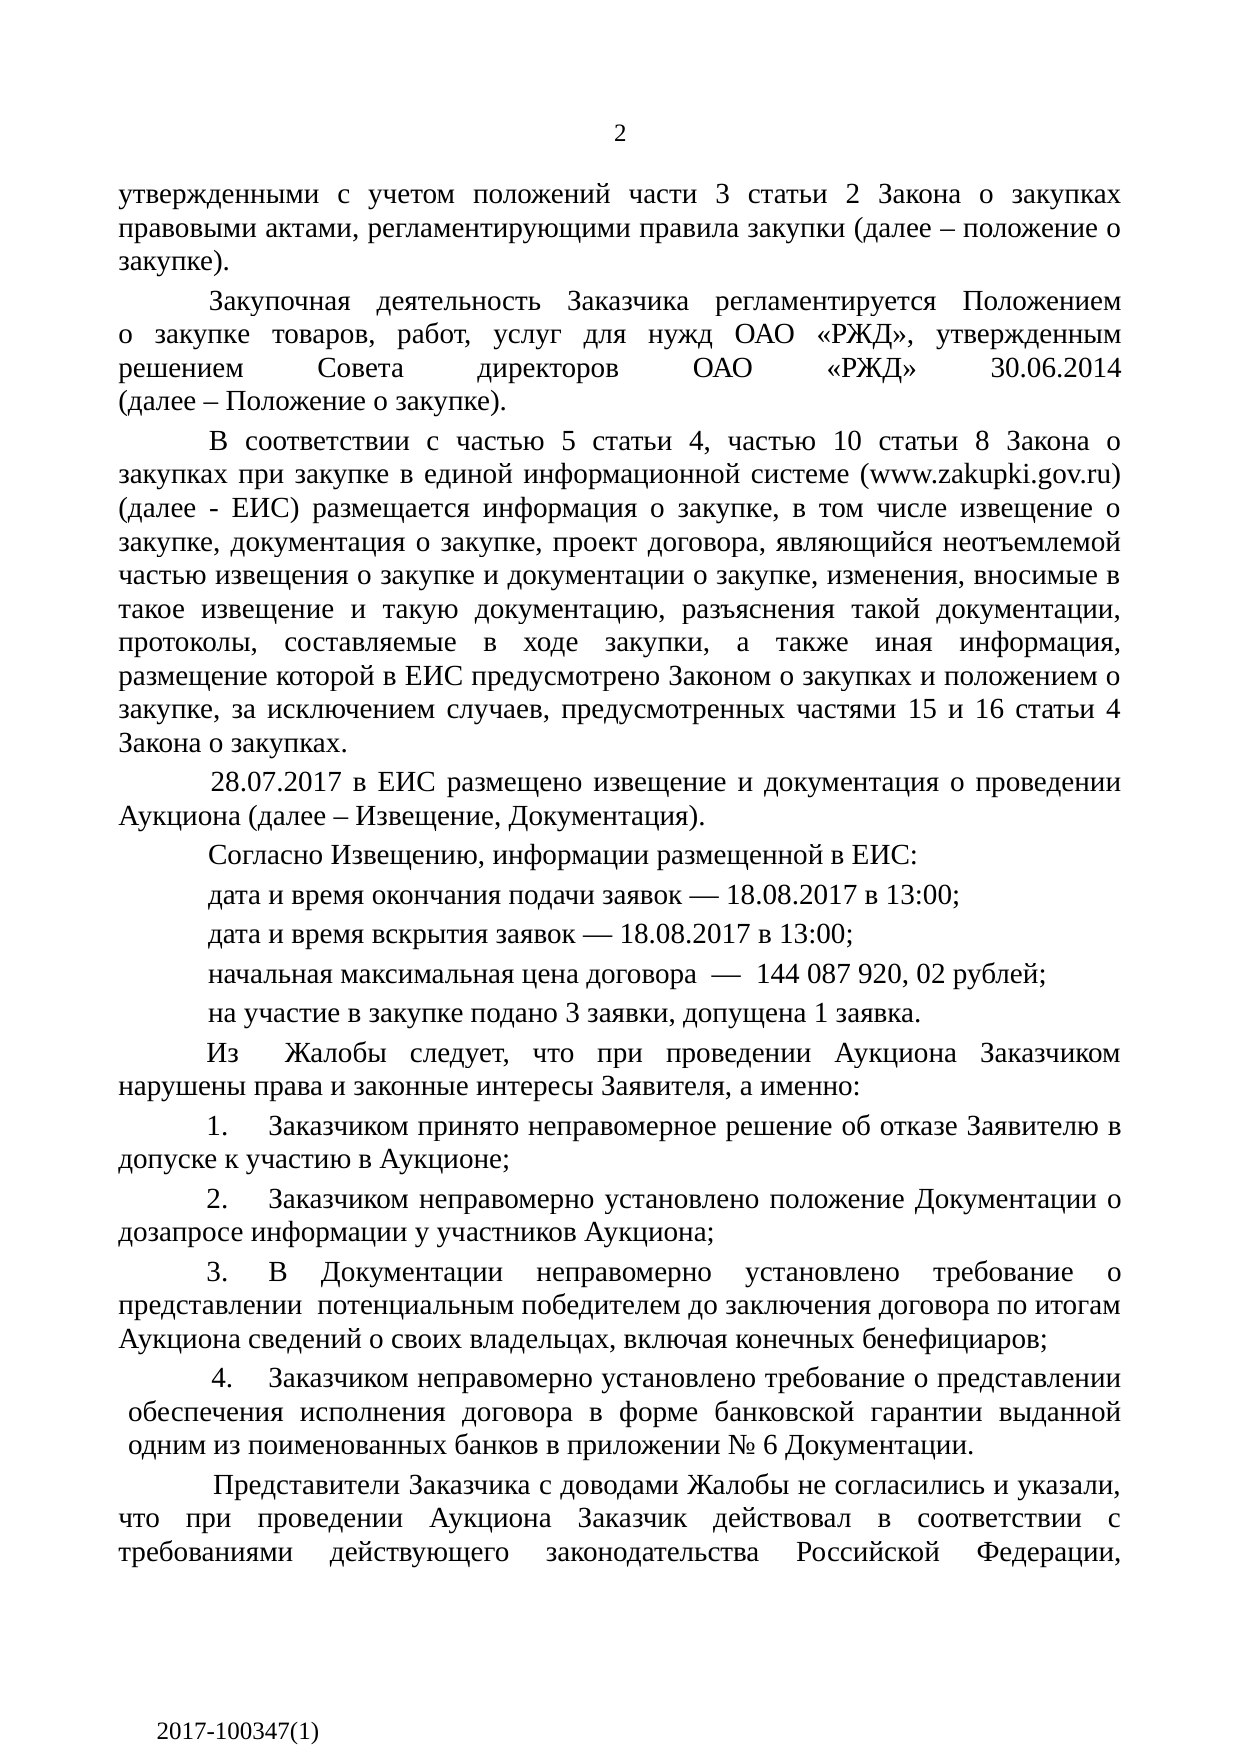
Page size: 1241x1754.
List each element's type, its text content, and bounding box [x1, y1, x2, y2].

text Согласно Извещению, информации размещенной в ЕИС: [118, 837, 1122, 871]
text на участие в закупке подано 3 заявки, допущена 1 заявка. [118, 995, 1122, 1029]
list Заказчиком принято неправомерное решение об отказе Заявителю в допуске к участию в Аукционе; [118, 1108, 1122, 1175]
list Заказчиком неправомерно установлено требование о представлении обеспечения исполнения договора в форме банковской гарантии выданной одним из поименованных банков в приложении № 6 Документации. [128, 1360, 1122, 1461]
text 28.07.2017 в ЕИС размещено извещение и документация о проведении Аукциона (далее – Извещение, Документация). [118, 764, 1122, 831]
text В соответствии с частью 5 статьи 4, частью 10 статьи 8 Закона о закупках при закупке в единой информационной системе (www.zakupki.gov.ru) (далее - ЕИС) размещается информация о закупке, в том числе извещение о закупке, документация о закупке, проект договора, являющийся неотъемлемой частью извещения о закупке и документации о закупке, изменения, вносимые в такое извещение и такую документацию, разъяснения такой документации, протоколы, составляемые в ходе закупки, а также иная информация, размещение которой в ЕИС предусмотрено Законом о закупках и положением о закупке, за исключением случаев, предусмотренных частями 15 и 16 статьи 4 Закона о закупках. [118, 423, 1122, 758]
text Закупочная деятельность Заказчика регламентируется Положением о закупке товаров, работ, услуг для нужд ОАО «РЖД», утвержденным решением Совета директоров ОАО «РЖД» 30.06.2014 (далее – Положение о закупке). [118, 283, 1122, 417]
text Из Жалобы следует, что при проведении Аукциона Заказчиком нарушены права и законные интересы Заявителя, а именно: [118, 1035, 1122, 1102]
list Заказчиком неправомерно установлено положение Документации о дозапросе информации у участников Аукциона; [118, 1181, 1122, 1248]
text дата и время вскрытия заявок — 18.08.2017 в 13:00; [118, 916, 1122, 950]
text утвержденными с учетом положений части 3 статьи 2 Закона о закупках правовыми актами, регламентирующими правила закупки (далее – положение о закупке). [118, 176, 1122, 277]
text начальная максимальная цена договора — 144 087 920, 02 рублей; [118, 956, 1122, 989]
text дата и время окончания подачи заявок — 18.08.2017 в 13:00; [118, 877, 1122, 910]
text Представители Заказчика с доводами Жалобы не согласились и указали, что при проведении Аукциона Заказчик действовал в соответствии с требованиями действующего законодательства Российской Федерации, [118, 1467, 1122, 1568]
list В Документации неправомерно установлено требование о представлении потенциальным победителем до заключения договора по итогам Аукциона сведений о своих владельцах, включая конечных бенефициаров; [118, 1254, 1122, 1354]
